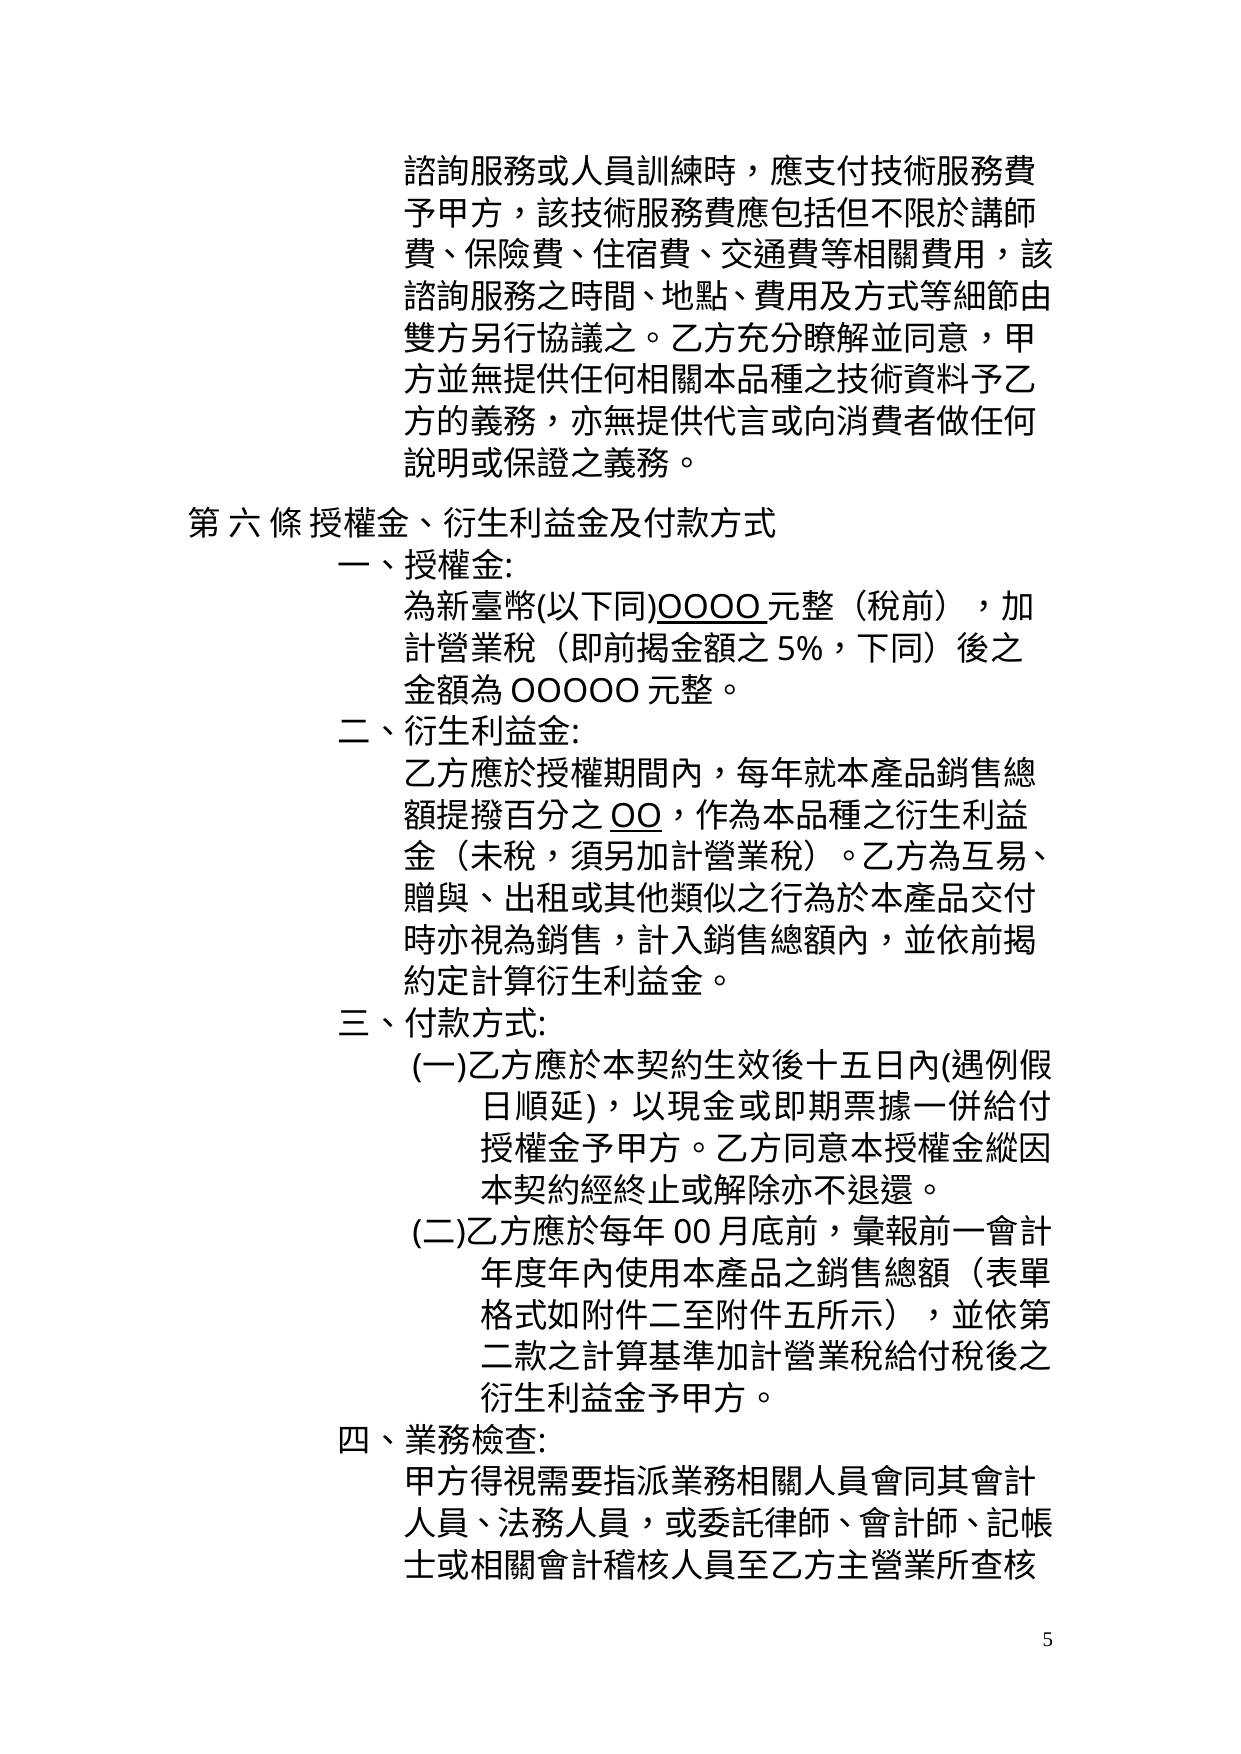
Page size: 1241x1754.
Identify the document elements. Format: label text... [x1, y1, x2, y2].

text 四、業務檢查: [337, 1419, 1053, 1460]
text (一)乙方應於本契約生效後十五日內(遇例假日順延)，以現金或即期票據一併給付授權金予甲方。乙方同意本授權金縱因本契約經終止或解除亦不退還。 [412, 1044, 1053, 1210]
subtitle 第 六 條 授權金、衍生利益金及付款方式 [187, 502, 1053, 544]
text 為新臺幣(以下同)OOOO元整（稅前），加計營業稅（即前揭金額之5%，下同）後之金額為OOOOO元整。 [403, 585, 1053, 710]
text 二、衍生利益金: [337, 710, 1053, 752]
text 諮詢服務或人員訓練時，應支付技術服務費予甲方，該技術服務費應包括但不限於講師費、保險費、住宿費、交通費等相關費用，該諮詢服務之時間、地點、費用及方式等細節由雙方另行協議之。乙方充分瞭解並同意，甲方並無提供任何相關本品種之技術資料予乙方的義務，亦無提供代言或向消費者做任何說明或保證之義務。 [403, 150, 1053, 483]
text 三、付款方式: [337, 1002, 1053, 1044]
text 乙方應於授權期間內，每年就本產品銷售總額提撥百分之OO，作為本品種之衍生利益金（未稅，須另加計營業稅）。乙方為互易、贈與、出租或其他類似之行為於本產品交付時亦視為銷售，計入銷售總額內，並依前揭約定計算衍生利益金。 [403, 752, 1053, 1002]
text (二)乙方應於每年00月底前，彙報前一會計年度年內使用本產品之銷售總額（表單格式如附件二至附件五所示），並依第二款之計算基準加計營業稅給付稅後之衍生利益金予甲方。 [412, 1210, 1053, 1419]
text 甲方得視需要指派業務相關人員會同其會計人員、法務人員，或委託律師、會計師、記帳士或相關會計稽核人員至乙方主營業所查核 [403, 1460, 1053, 1585]
text 一、授權金: [337, 544, 1053, 585]
